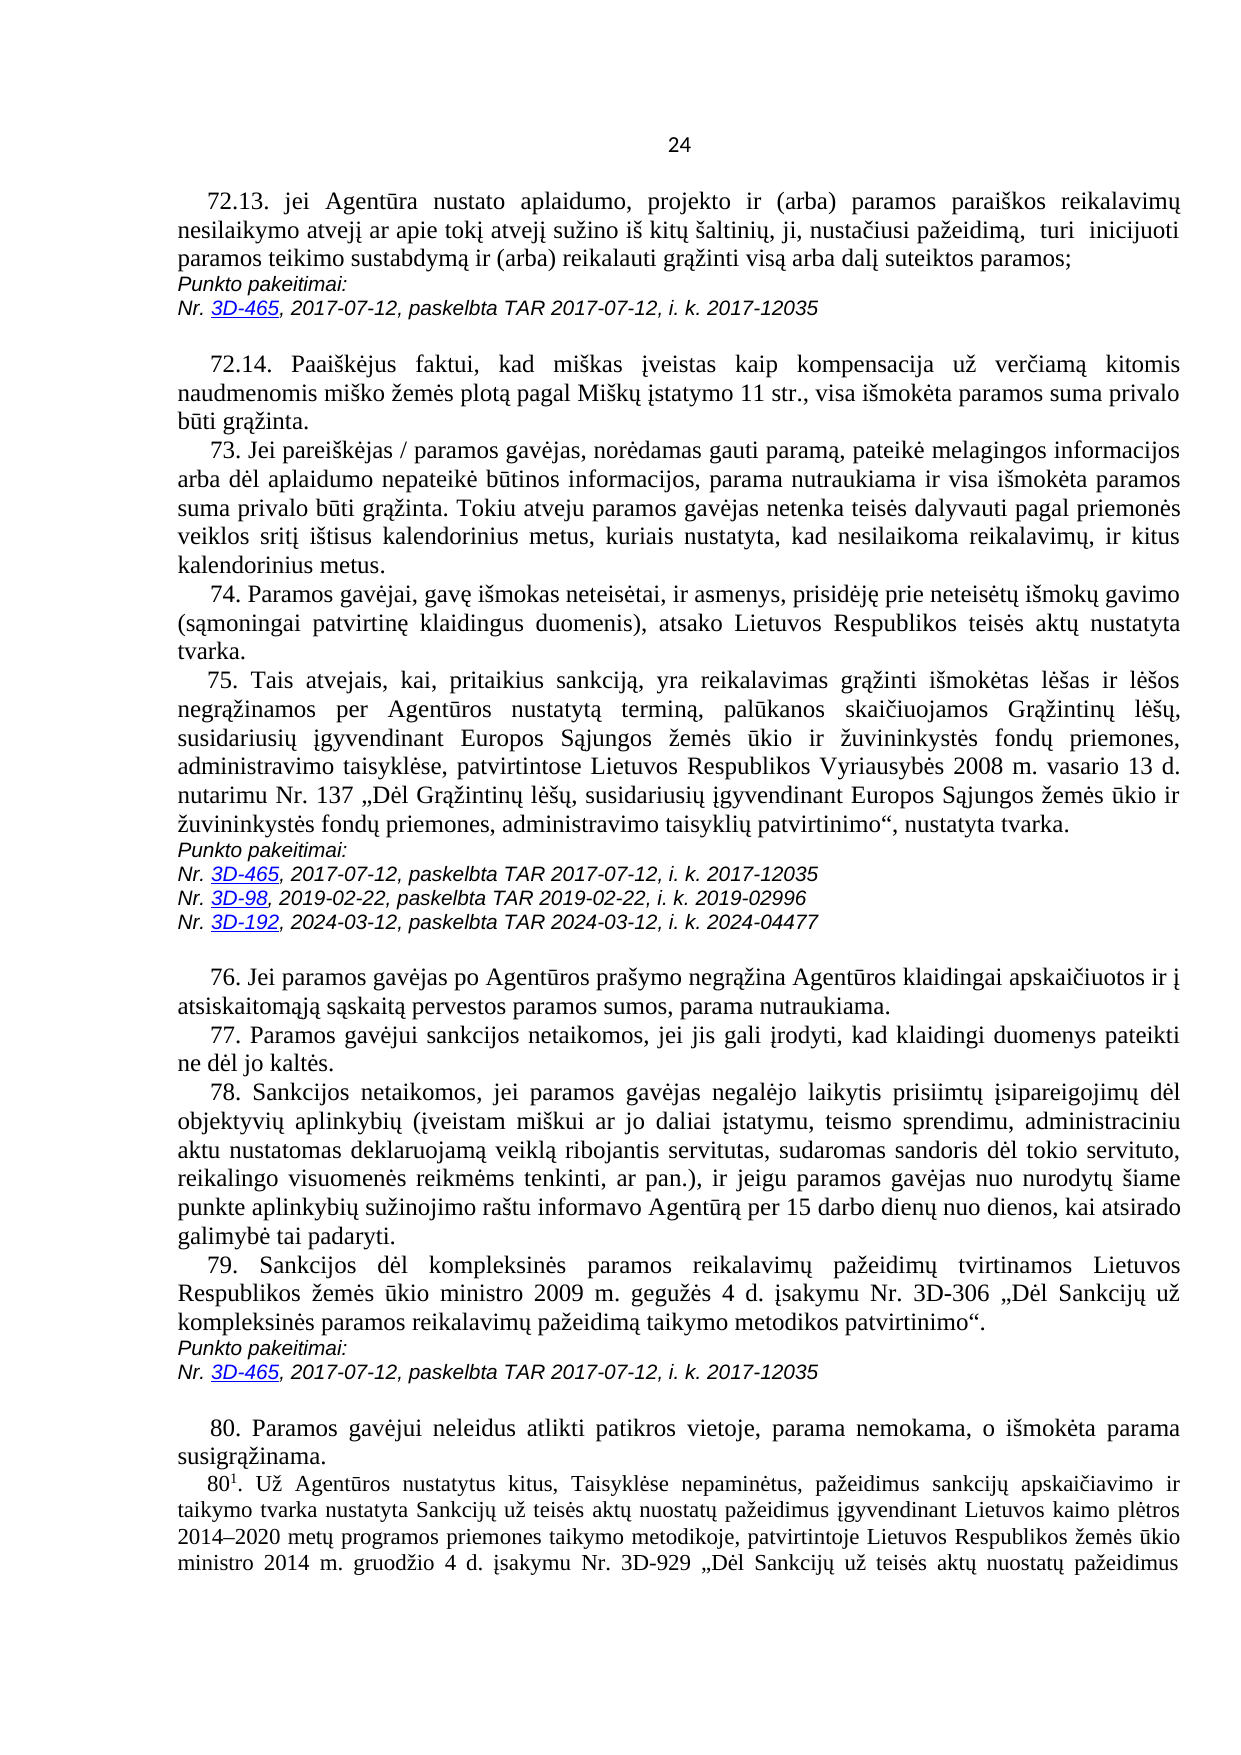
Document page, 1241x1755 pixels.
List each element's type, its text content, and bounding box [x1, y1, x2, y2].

text 73. Jei pareiškėjas / paramos gavėjas, norėdamas gauti paramą, pateikė melagingos informacijos arba dėl aplaidumo nepateikė būtinos informacijos, parama nutraukiama ir visa išmokėta paramos suma privalo būti grąžinta. Tokiu atveju paramos gavėjas netenka teisės dalyvauti pagal priemonės veiklos sritį ištisus kalendorinius metus, kuriais nustatyta, kad nesilaikoma reikalavimų, ir kitus kalendorinius metus. [177, 435, 1181, 579]
text 801. Už Agentūros nustatytus kitus, Taisyklėse nepaminėtus, pažeidimus sankcijų apskaičiavimo ir taikymo tvarka nustatyta Sankcijų už teisės aktų nuostatų pažeidimus įgyvendinant Lietuvos kaimo plėtros 2014–2020 metų programos priemones taikymo metodikoje, patvirtintoje Lietuvos Respublikos žemės ūkio ministro 2014 m. gruodžio 4 d. įsakymu Nr. 3D-929 „Dėl Sankcijų už teisės aktų nuostatų pažeidimus [177, 1470, 1181, 1576]
text Nr. 3D-465, 2017-07-12, paskelbta TAR 2017-07-12, i. k. 2017-12035 [177, 862, 1181, 886]
text 78. Sankcijos netaikomos, jei paramos gavėjas negalėjo laikytis prisiimtų įsipareigojimų dėl objektyvių aplinkybių (įveistam miškui ar jo daliai įstatymu, teismo sprendimu, administraciniu aktu nustatomas deklaruojamą veiklą ribojantis servitutas, sudaromas sandoris dėl tokio servituto, reikalingo visuomenės reikmėms tenkinti, ar pan.), ir jeigu paramos gavėjas nuo nurodytų šiame punkte aplinkybių sužinojimo raštu informavo Agentūrą per 15 darbo dienų nuo dienos, kai atsirado galimybė tai padaryti. [177, 1077, 1181, 1250]
text Nr. 3D-192, 2024-03-12, paskelbta TAR 2024-03-12, i. k. 2024-04477 [177, 909, 1181, 933]
text 72.13. jei Agentūra nustato aplaidumo, projekto ir (arba) paramos paraiškos reikalavimų nesilaikymo atvejį ar apie tokį atvejį sužino iš kitų šaltinių, ji, nustačiusi pažeidimą, turi inicijuoti paramos teikimo sustabdymą ir (arba) reikalauti grąžinti visą arba dalį suteiktos paramos; [177, 186, 1181, 272]
text Nr. 3D-465, 2017-07-12, paskelbta TAR 2017-07-12, i. k. 2017-12035 [177, 296, 1181, 320]
text 72.14. Paaiškėjus faktui, kad miškas įveistas kaip kompensacija už verčiamą kitomis naudmenomis miško žemės plotą pagal Miškų įstatymo 11 str., visa išmokėta paramos suma privalo būti grąžinta. [177, 349, 1181, 435]
text Punkto pakeitimai: [177, 838, 1181, 862]
text 75. Tais atvejais, kai, pritaikius sankciją, yra reikalavimas grąžinti išmokėtas lėšas ir lėšos negrąžinamos per Agentūros nustatytą terminą, palūkanos skaičiuojamos Grąžintinų lėšų, susidariusių įgyvendinant Europos Sąjungos žemės ūkio ir žuvininkystės fondų priemones, administravimo taisyklėse, patvirtintose Lietuvos Respublikos Vyriausybės 2008 m. vasario 13 d. nutarimu Nr. 137 „Dėl Grąžintinų lėšų, susidariusių įgyvendinant Europos Sąjungos žemės ūkio ir žuvininkystės fondų priemones, administravimo taisyklių patvirtinimo“, nustatyta tvarka. [177, 665, 1181, 838]
text Punkto pakeitimai: [177, 272, 1181, 296]
text 80. Paramos gavėjui neleidus atlikti patikros vietoje, parama nemokama, o išmokėta parama susigrąžinama. [177, 1413, 1181, 1470]
text Punkto pakeitimai: [177, 1336, 1181, 1360]
text 76. Jei paramos gavėjas po Agentūros prašymo negrąžina Agentūros klaidingai apskaičiuotos ir į atsiskaitomąją sąskaitą pervestos paramos sumos, parama nutraukiama. [177, 962, 1181, 1020]
text Nr. 3D-465, 2017-07-12, paskelbta TAR 2017-07-12, i. k. 2017-12035 [177, 1360, 1181, 1384]
text Nr. 3D-98, 2019-02-22, paskelbta TAR 2019-02-22, i. k. 2019-02996 [177, 886, 1181, 909]
text 77. Paramos gavėjui sankcijos netaikomos, jei jis gali įrodyti, kad klaidingi duomenys pateikti ne dėl jo kaltės. [177, 1020, 1181, 1077]
text 74. Paramos gavėjai, gavę išmokas neteisėtai, ir asmenys, prisidėję prie neteisėtų išmokų gavimo (sąmoningai patvirtinę klaidingus duomenis), atsako Lietuvos Respublikos teisės aktų nustatyta tvarka. [177, 579, 1181, 665]
text 79. Sankcijos dėl kompleksinės paramos reikalavimų pažeidimų tvirtinamos Lietuvos Respublikos žemės ūkio ministro 2009 m. gegužės 4 d. įsakymu Nr. 3D-306 „Dėl Sankcijų už kompleksinės paramos reikalavimų pažeidimą taikymo metodikos patvirtinimo“. [177, 1250, 1181, 1336]
